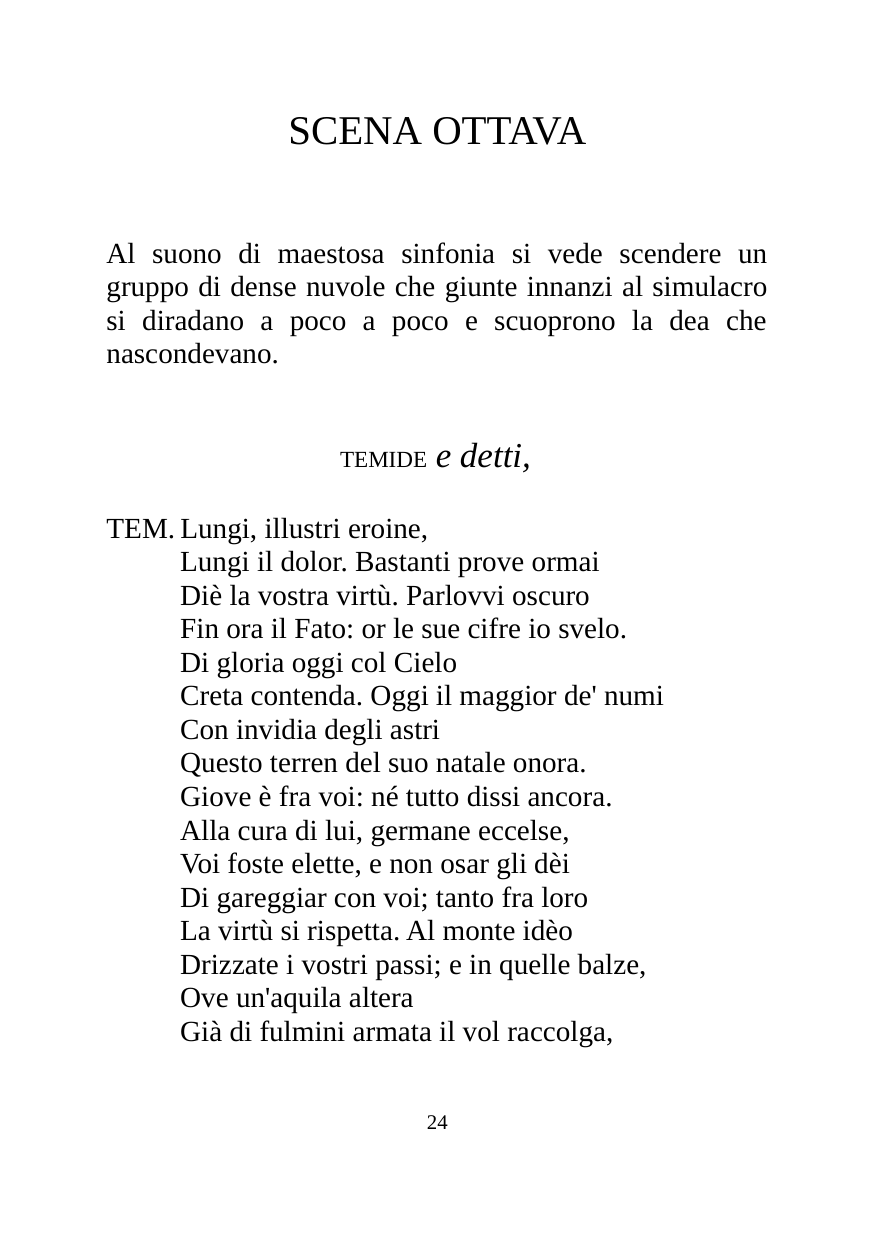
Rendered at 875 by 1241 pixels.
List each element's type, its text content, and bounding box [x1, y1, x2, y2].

text TEM. Lungi, illustri eroine, [106, 511, 768, 544]
text Diè la vostra virtù. Parlovvi oscuro [106, 578, 768, 611]
text Già di fulmini armata il vol raccolga, [106, 1014, 768, 1047]
text Alla cura di lui, germane eccelse, [106, 813, 768, 846]
text Con invidia degli astri [106, 712, 768, 746]
text Questo terren del suo natale onora. [106, 746, 768, 779]
text Creta contenda. Oggi il maggior de' numi [106, 678, 768, 712]
text Voi foste elette, e non osar gli dèi [106, 846, 768, 880]
subtitle SCENA OTTAVA [106, 106, 768, 153]
text Drizzate i vostri passi; e in quelle balze, [106, 947, 768, 980]
text Giove è fra voi: né tutto dissi ancora. [106, 779, 768, 813]
text Di gloria oggi col Cielo [106, 645, 768, 678]
text Lungi il dolor. Bastanti prove ormai [106, 544, 768, 578]
text Ove un'aquila altera [106, 980, 768, 1014]
text Al suono di maestosa sinfonia si vede scendere un gruppo di dense nuvole che giunte innanzi al simulacro si diradano a poco a poco e scuoprono la dea che nascondevano. [106, 236, 768, 370]
text Fin ora il Fato: or le sue cifre io svelo. [106, 611, 768, 645]
text Di gareggiar con voi; tanto fra loro [106, 880, 768, 913]
subtitle temide e detti, [106, 435, 768, 475]
text La virtù si rispetta. Al monte idèo [106, 913, 768, 947]
